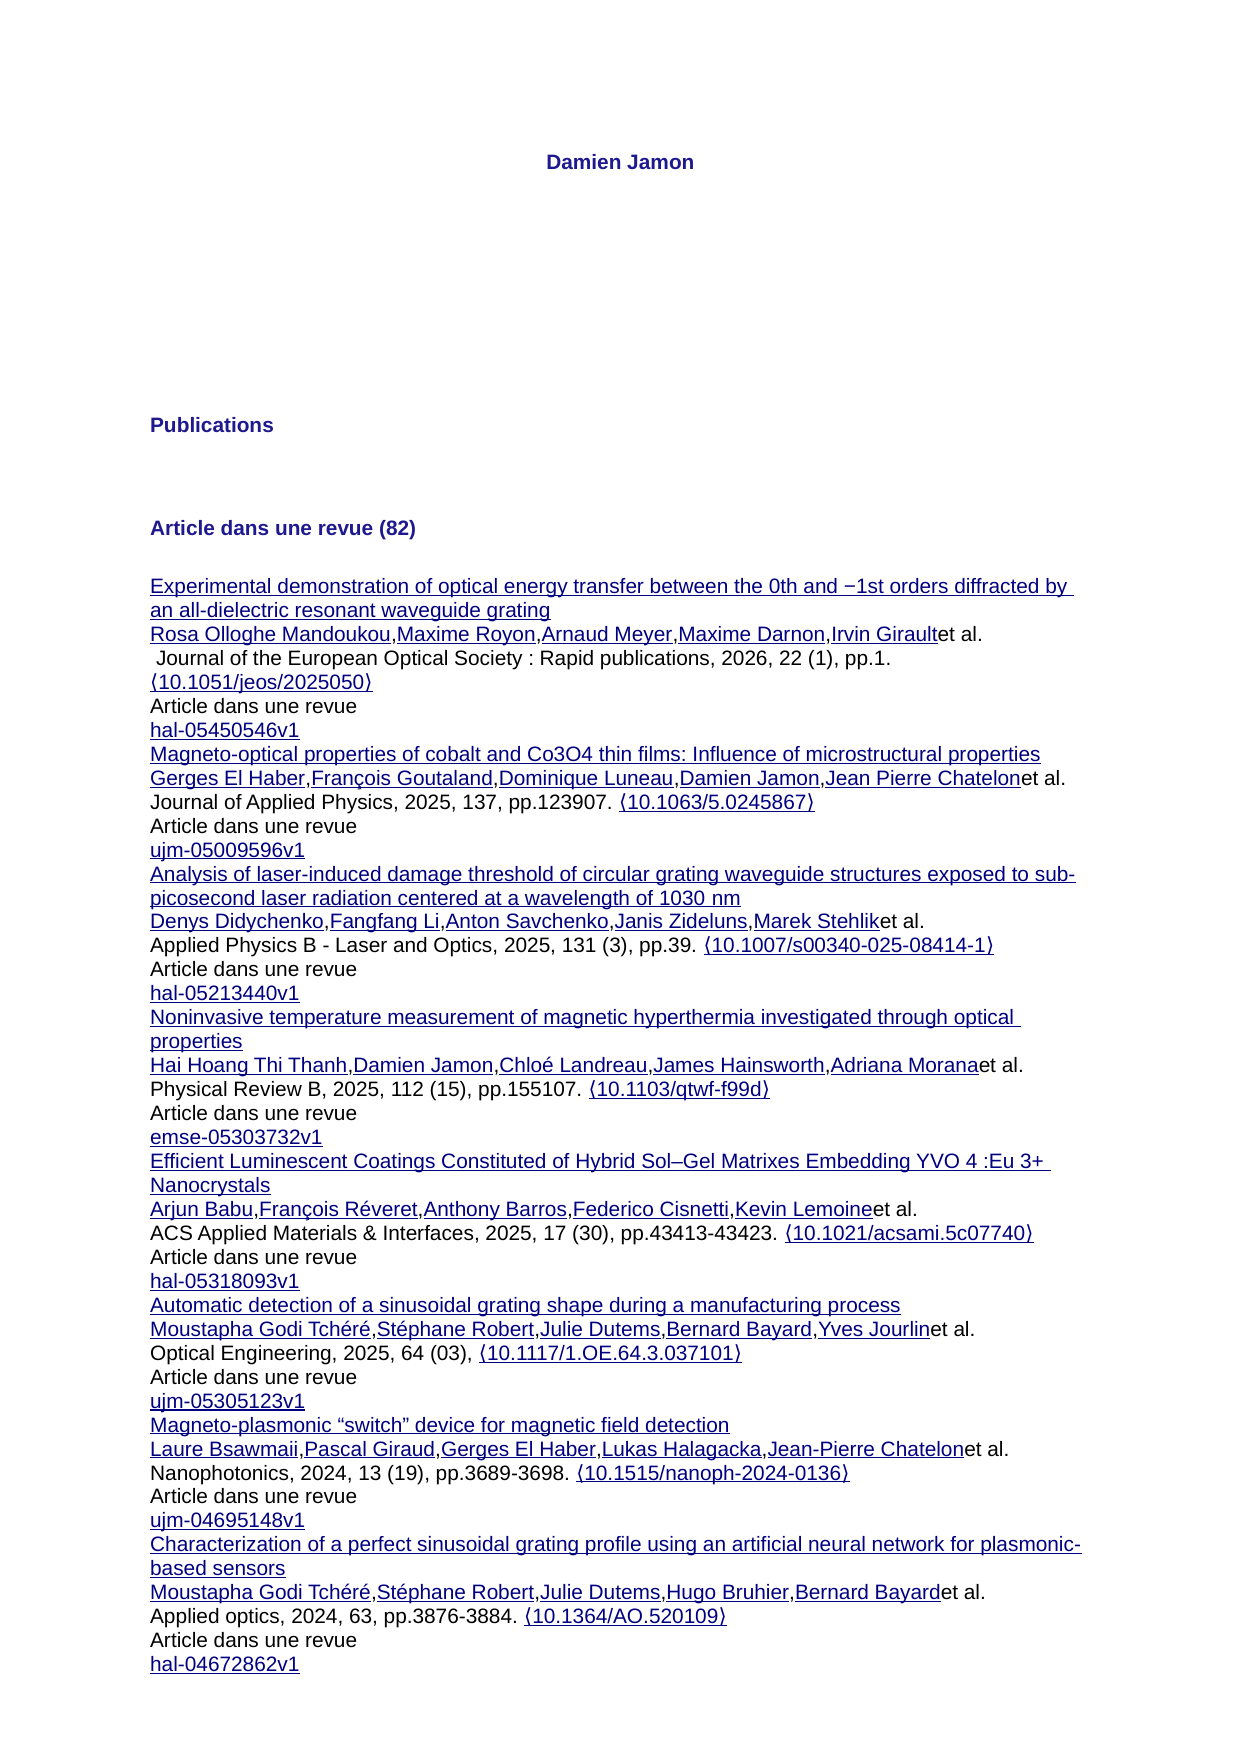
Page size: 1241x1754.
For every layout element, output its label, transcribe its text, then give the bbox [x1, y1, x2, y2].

table_header Experimental demonstration of optical energy transfer between the 0th and −1st orders diffracted by an all-dielectric resonant waveguide grating Rosa Olloghe Mandoukou,Maxime Royon,Arnaud Meyer,Maxime Darnon,Irvin Giraultet al. Journal of the European Optical Society : Rapid publications, 2026, 22 (1), pp.1. ⟨10.1051/jeos/2025050⟩ Article dans une revue hal-05450546v1 [150, 574, 1090, 742]
table_cell Efficient Luminescent Coatings Constituted of Hybrid Sol–Gel Matrixes Embedding YVO 4 :Eu 3+ Nanocrystals Arjun Babu,François Réveret,Anthony Barros,Federico Cisnetti,Kevin Lemoineet al. ACS Applied Materials & Interfaces, 2025, 17 (30), pp.43413-43423. ⟨10.1021/acsami.5c07740⟩ Article dans une revue hal-05318093v1 [150, 1149, 1090, 1293]
subtitle Publications [150, 412, 1090, 436]
table_cell Analysis of laser-induced damage threshold of circular grating waveguide structures exposed to sub-picosecond laser radiation centered at a wavelength of 1030 nm Denys Didychenko,Fangfang Li,Anton Savchenko,Janis Zideluns,Marek Stehliket al. Applied Physics B - Laser and Optics, 2025, 131 (3), pp.39. ⟨10.1007/s00340-025-08414-1⟩ Article dans une revue hal-05213440v1 [150, 861, 1090, 1005]
subtitle Damien Jamon [150, 150, 1090, 174]
table_cell Automatic detection of a sinusoidal grating shape during a manufacturing process Moustapha Godi Tchéré,Stéphane Robert,Julie Dutems,Bernard Bayard,Yves Jourlinet al. Optical Engineering, 2025, 64 (03), ⟨10.1117/1.OE.64.3.037101⟩ Article dans une revue ujm-05305123v1 [150, 1293, 1090, 1412]
subtitle Article dans une revue (82) [150, 516, 1090, 539]
table_cell Noninvasive temperature measurement of magnetic hyperthermia investigated through optical properties Hai Hoang Thi Thanh,Damien Jamon,Chloé Landreau,James Hainsworth,Adriana Moranaet al. Physical Review B, 2025, 112 (15), pp.155107. ⟨10.1103/qtwf-f99d⟩ Article dans une revue emse-05303732v1 [150, 1005, 1090, 1149]
table_cell Magneto-plasmonic “switch” device for magnetic field detection Laure Bsawmaii,Pascal Giraud,Gerges El Haber,Lukas Halagacka,Jean-Pierre Chatelonet al. Nanophotonics, 2024, 13 (19), pp.3689-3698. ⟨10.1515/nanoph-2024-0136⟩ Article dans une revue ujm-04695148v1 [150, 1413, 1090, 1532]
table_cell Magneto-optical properties of cobalt and Co3O4 thin films: Influence of microstructural properties Gerges El Haber,François Goutaland,Dominique Luneau,Damien Jamon,Jean Pierre Chatelonet al. Journal of Applied Physics, 2025, 137, pp.123907. ⟨10.1063/5.0245867⟩ Article dans une revue ujm-05009596v1 [150, 742, 1090, 861]
table_cell Characterization of a perfect sinusoidal grating profile using an artificial neural network for plasmonic-based sensors Moustapha Godi Tchéré,Stéphane Robert,Julie Dutems,Hugo Bruhier,Bernard Bayardet al. Applied optics, 2024, 63, pp.3876-3884. ⟨10.1364/AO.520109⟩ Article dans une revue hal-04672862v1 [150, 1532, 1090, 1676]
